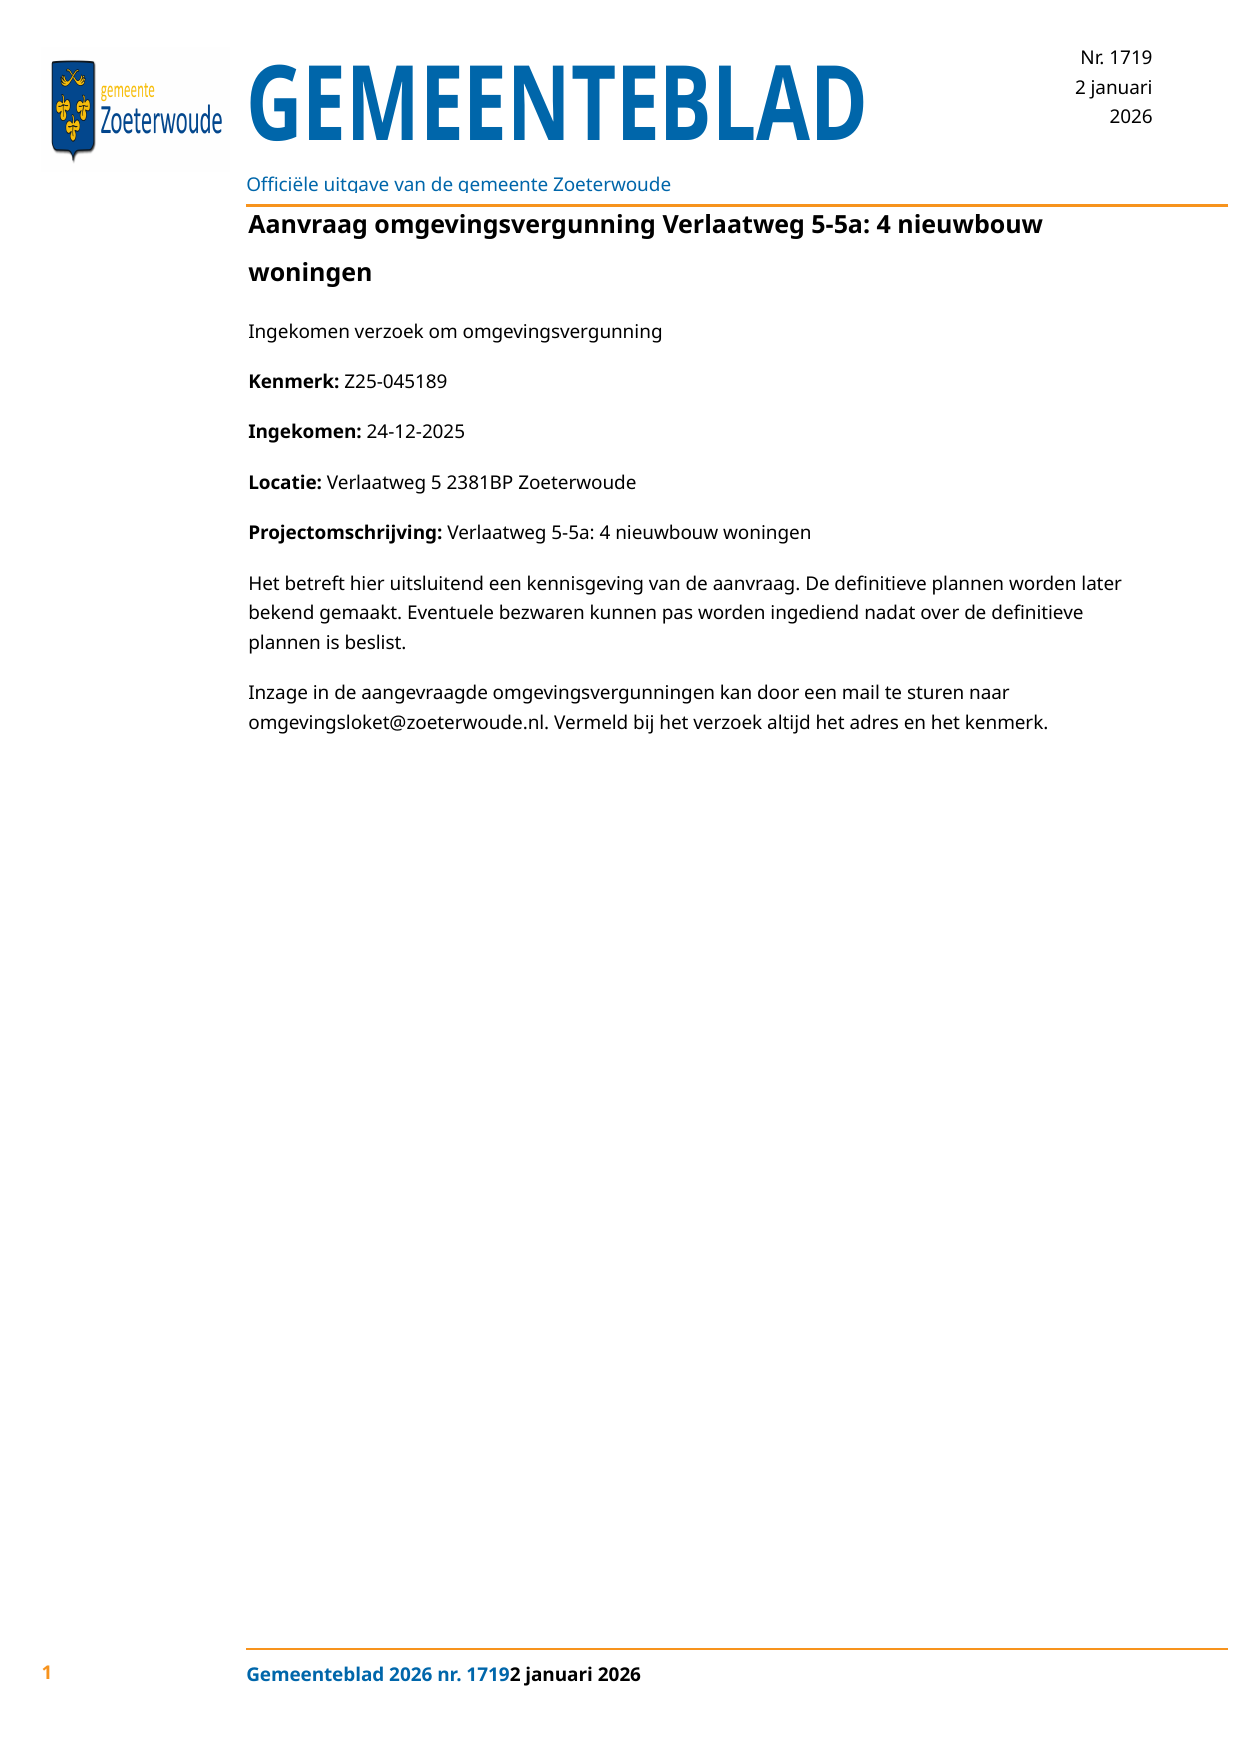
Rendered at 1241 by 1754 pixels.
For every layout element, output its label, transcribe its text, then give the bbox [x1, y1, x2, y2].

text Aanvraag omgevingsvergunning Verlaatweg 5-5a: 4 nieuwbouw woningen [248, 207, 1152, 288]
text Locatie: Verlaatweg 5 2381BP Zoeterwoude [248, 469, 1152, 495]
text Projectomschrijving: Verlaatweg 5-5a: 4 nieuwbouw woningen [248, 519, 1152, 545]
text Het betreft hier uitsluitend een kennisgeving van de aanvraag. De definitieve plannen worden later bekend gemaakt. Eventuele bezwaren kunnen pas worden ingediend nadat over de definitieve plannen is beslist. [248, 570, 1152, 655]
picture [41, 47, 231, 172]
text Kenmerk: Z25-045189 [248, 368, 1152, 394]
text Inzage in de aangevraagde omgevingsvergunningen kan door een mail te sturen naar omgevingsloket@zoeterwoude.nl. Vermeld bij het verzoek altijd het adres en het kenmerk. [248, 679, 1152, 735]
text Ingekomen: 24-12-2025 [248, 419, 1152, 444]
text Ingekomen verzoek om omgevingsvergunning [248, 318, 1152, 344]
